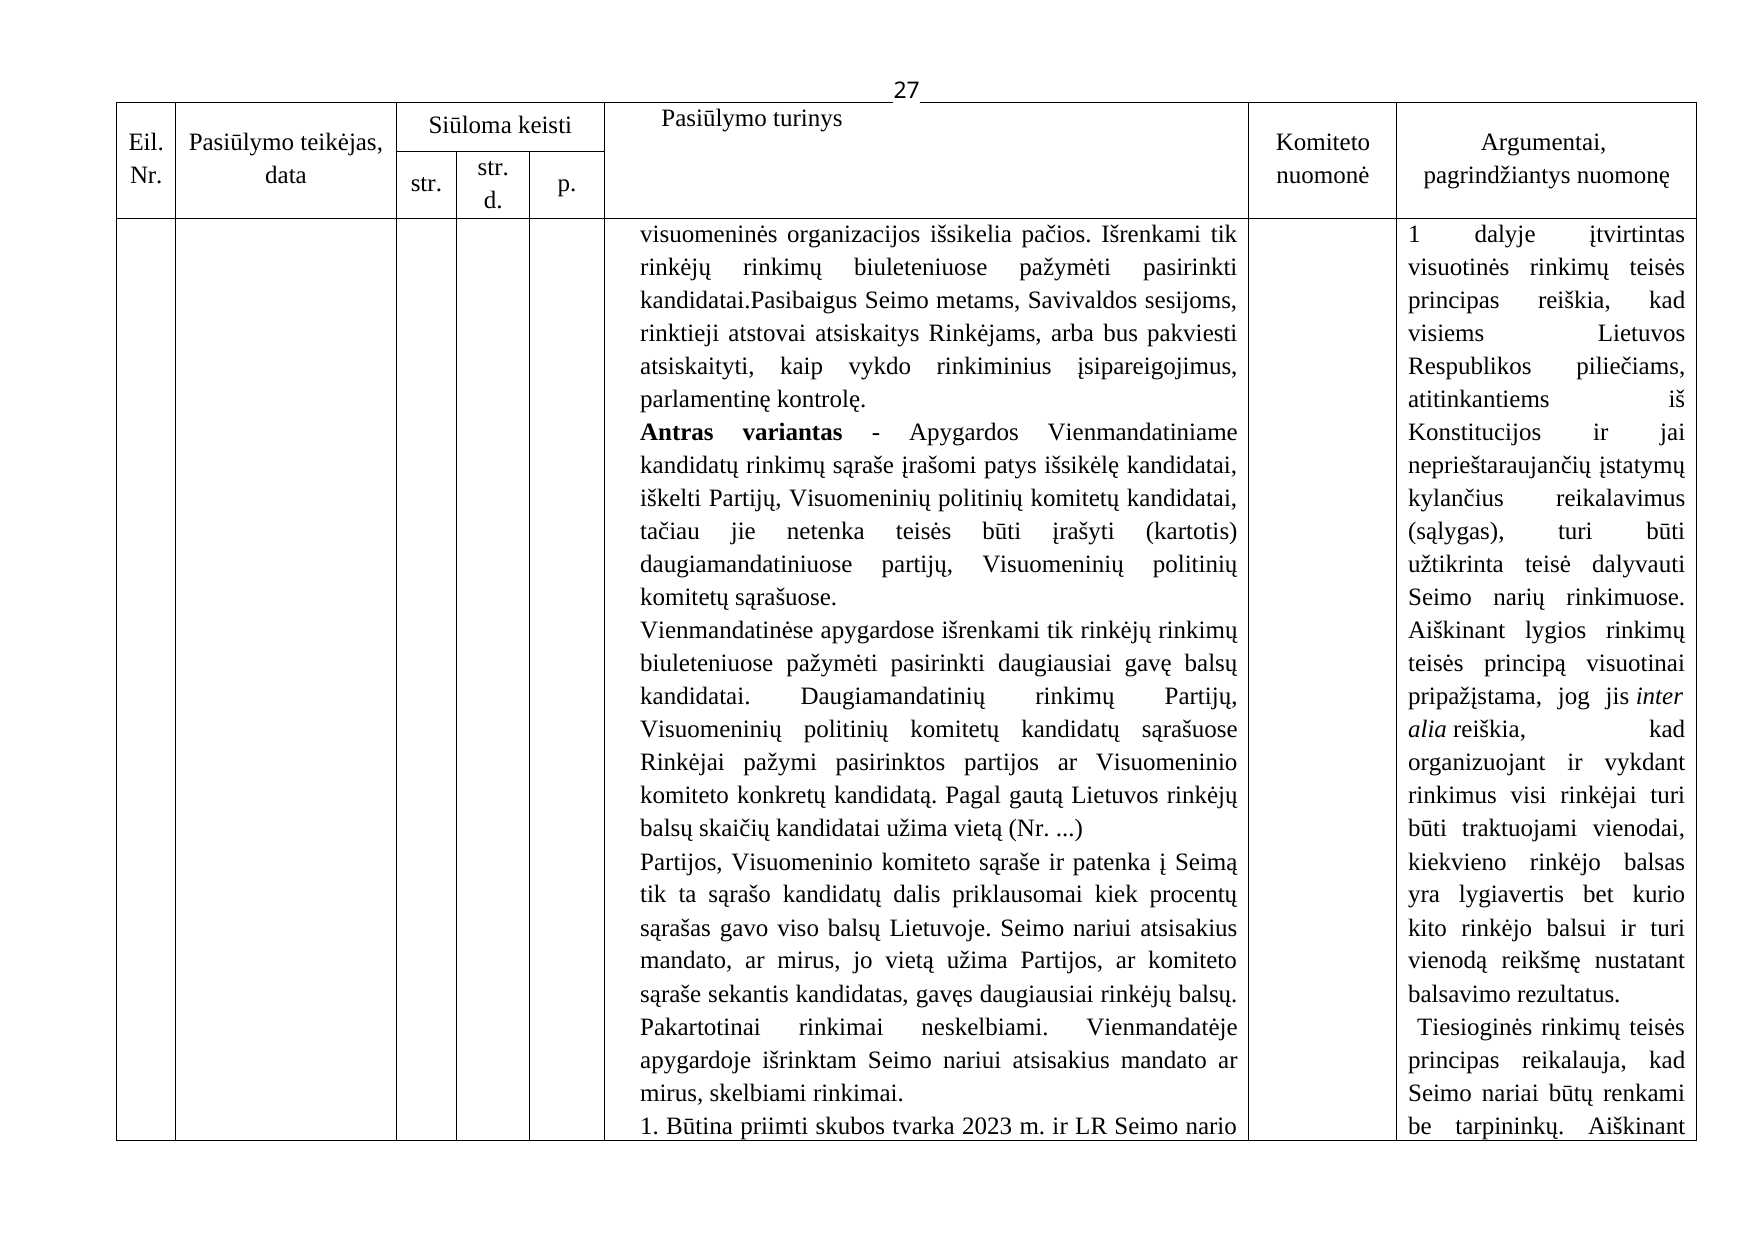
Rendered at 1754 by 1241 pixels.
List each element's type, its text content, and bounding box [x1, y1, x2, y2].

table_header [605, 103, 629, 218]
table_header Argumentai, pagrindžiantys nuomonę [1397, 103, 1696, 218]
table_cell [530, 219, 604, 1139]
table_cell [117, 219, 175, 1139]
table_cell [605, 219, 629, 1139]
table_header Pasiūlymo turinys [629, 103, 1248, 218]
table_header Eil. Nr. [117, 103, 175, 218]
table_cell str. d. [457, 152, 529, 218]
table_cell [176, 219, 396, 1139]
table_cell p. [530, 152, 604, 218]
table_header Pasiūlymo teikėjas, data [176, 103, 396, 218]
table_cell [1249, 219, 1396, 1139]
table_cell [457, 219, 529, 1139]
table_cell visuomeninės organizacijos išsikelia pačios. Išrenkami tik rinkėjų rinkimų biuleteniuose pažymėti pasirinkti kandidatai.Pasibaigus Seimo metams, Savivaldos sesijoms, rinktieji atstovai atsiskaitys Rinkėjams, arba bus pakviesti atsiskaityti, kaip vykdo rinkiminius įsipareigojimus, parlamentinę kontrolę. Antras variantas - Apygardos Vienmandatiniame kandidatų rinkimų sąraše įrašomi patys išsikėlę kandidatai, iškelti Partijų, Visuomeninių politinių komitetų kandidatai, tačiau jie netenka teisės būti įrašyti (kartotis) daugiamandatiniuose partijų, Visuomeninių politinių komitetų sąrašuose. Vienmandatinėse apygardose išrenkami tik rinkėjų rinkimų biuleteniuose pažymėti pasirinkti daugiausiai gavę balsų kandidatai. Daugiamandatinių rinkimų Partijų, Visuomeninių politinių komitetų kandidatų sąrašuose Rinkėjai pažymi pasirinktos partijos ar Visuomeninio komiteto konkretų kandidatą. Pagal gautą Lietuvos rinkėjų balsų skaičių kandidatai užima vietą (Nr. ...) Partijos, Visuomeninio komiteto sąraše ir patenka į Seimą tik ta sąrašo kandidatų dalis priklausomai kiek procentų sąrašas gavo viso balsų Lietuvoje. Seimo nariui atsisakius mandato, ar mirus, jo vietą užima Partijos, ar komiteto sąraše sekantis kandidatas, gavęs daugiausiai rinkėjų balsų. Pakartotinai rinkimai neskelbiami. Vienmandatėje apygardoje išrinktam Seimo nariui atsisakius mandato ar mirus, skelbiami rinkimai. 1. Būtina priimti skubos tvarka 2023 m. ir LR Seimo nario [629, 219, 1248, 1139]
table_header Komiteto nuomonė [1249, 103, 1396, 218]
table_header Siūloma keisti [397, 103, 604, 151]
table_cell str. [397, 152, 456, 218]
table_cell [397, 219, 456, 1139]
